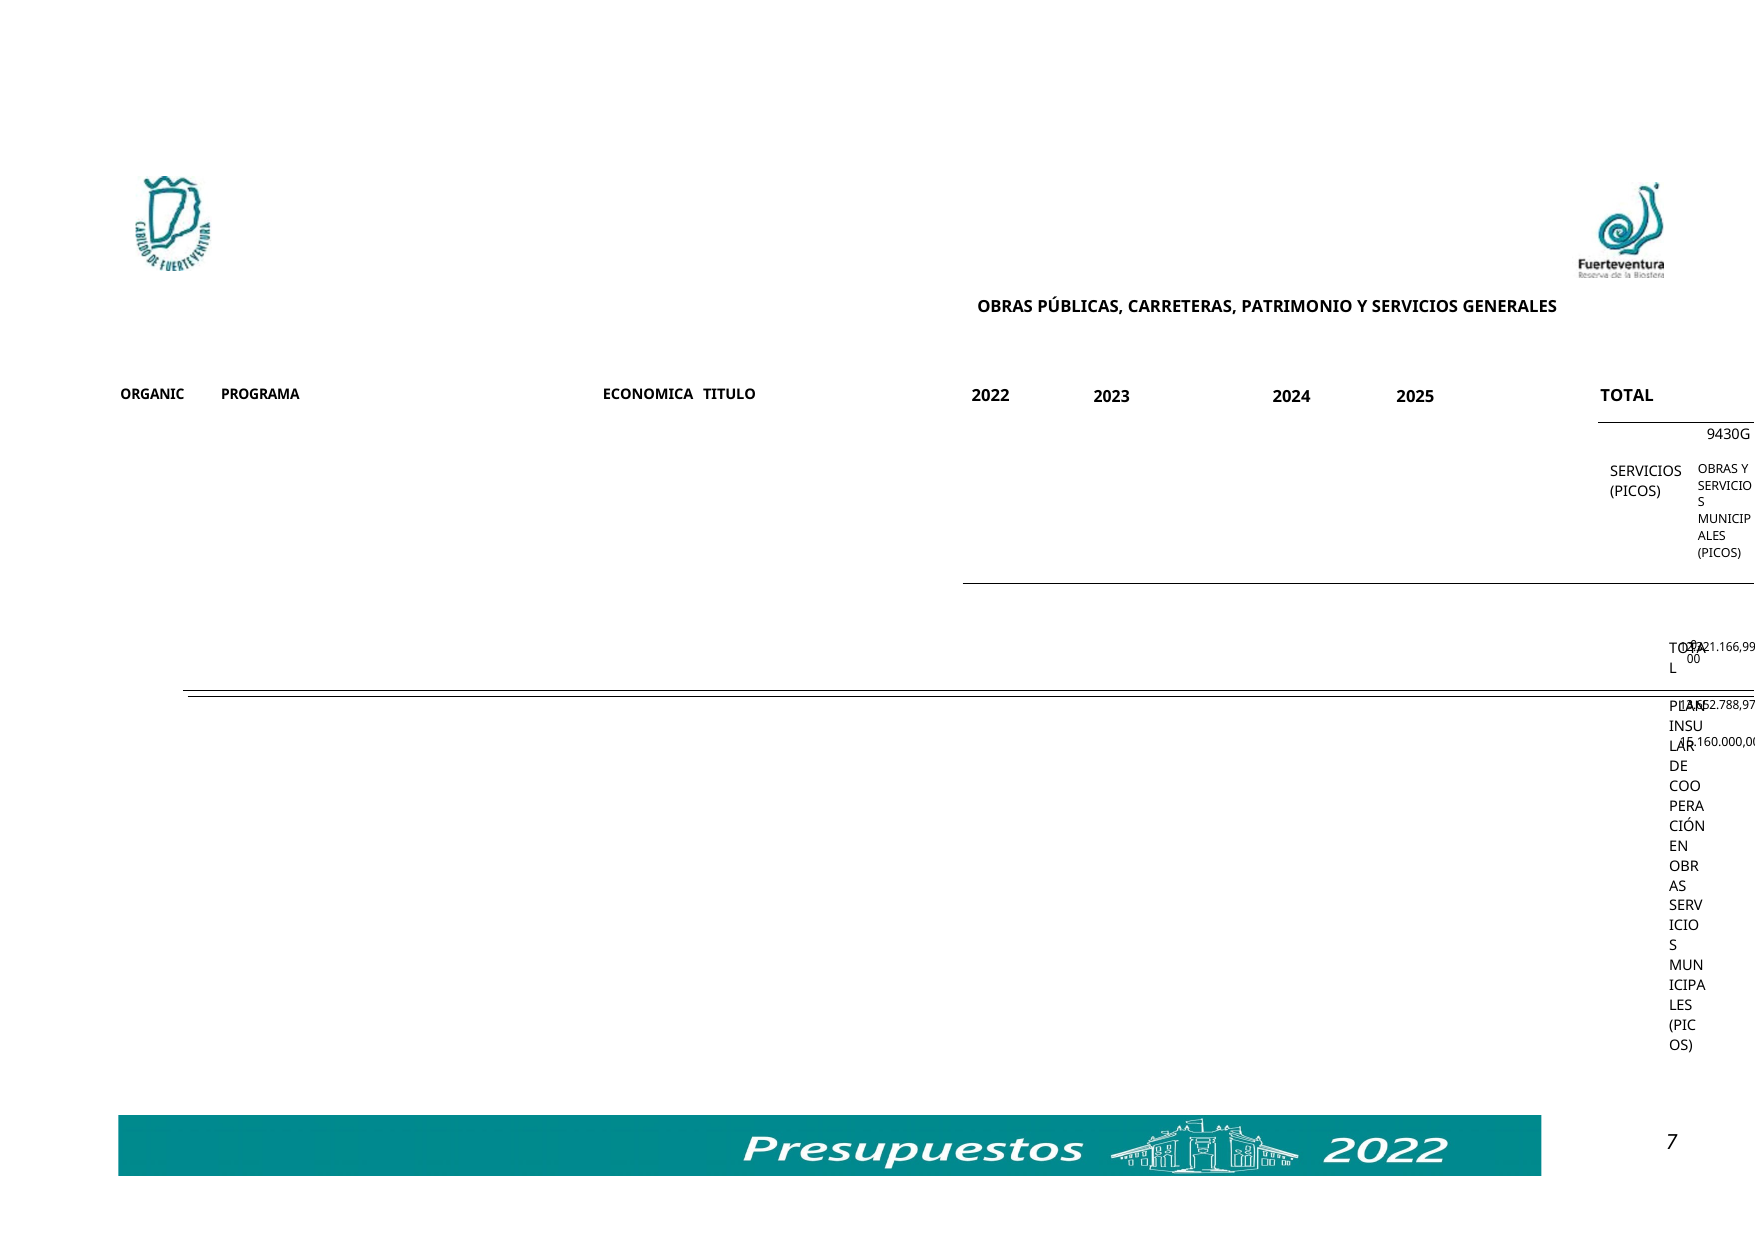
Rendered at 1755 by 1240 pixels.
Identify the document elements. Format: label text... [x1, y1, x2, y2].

text ORGANIC PROGRAMA ECONOMICA TITULO [120, 384, 778, 404]
text 0,00 [1686, 638, 1700, 666]
text OBRAS Y SERVICIOS MUNICIPALES (PICOS) [1698, 460, 1754, 561]
table_cell [1598, 442, 1754, 456]
text TOTAL [1600, 384, 1700, 407]
text 2022 [971, 384, 1019, 407]
text 2024 [1272, 385, 1320, 407]
text 2025 [1396, 385, 1444, 407]
text 2023 [1093, 385, 1141, 407]
table_header 9430G [1598, 423, 1754, 442]
